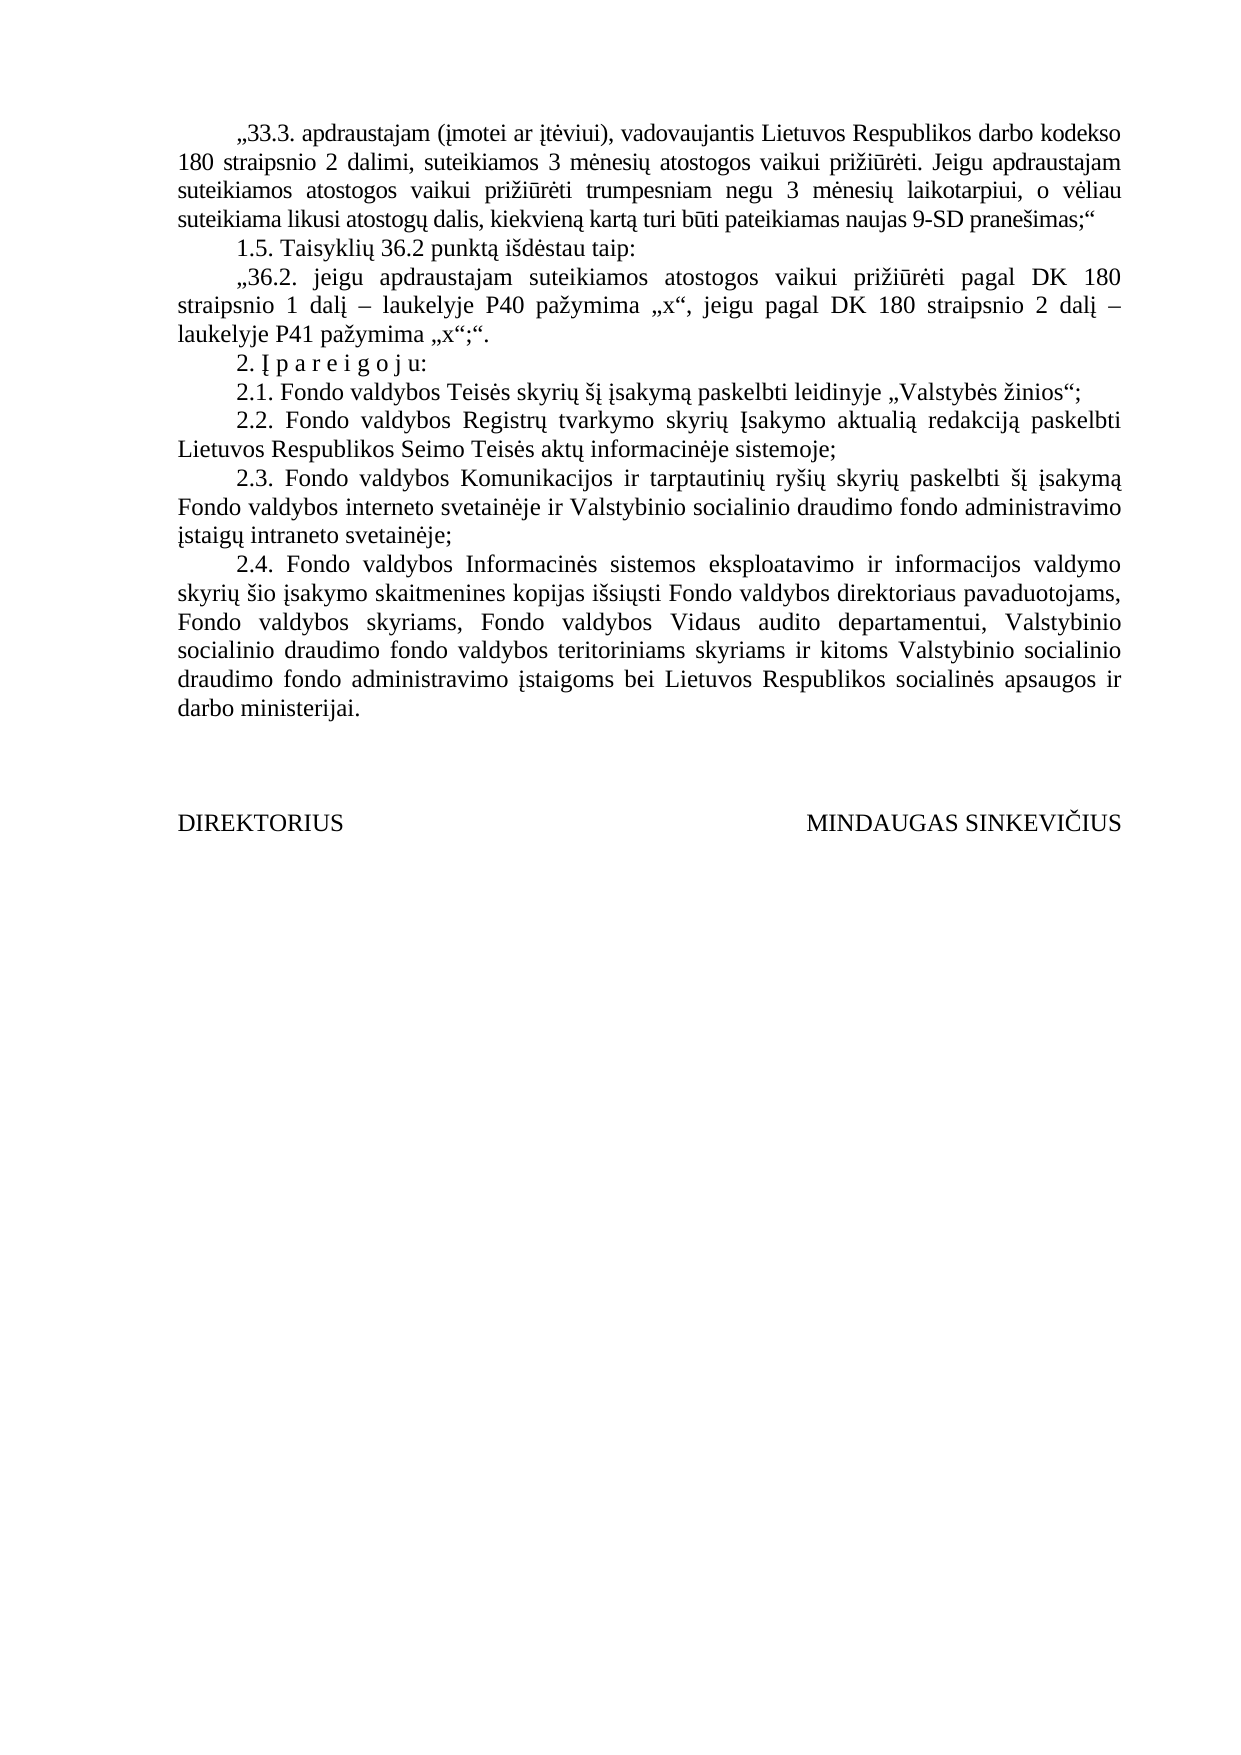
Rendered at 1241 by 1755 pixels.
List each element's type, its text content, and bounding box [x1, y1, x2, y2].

text 2.2. Fondo valdybos Registrų tvarkymo skyrių Įsakymo aktualią redakciją paskelbti Lietuvos Respublikos Seimo Teisės aktų informacinėje sistemoje; [177, 406, 1122, 463]
text Direktorius Mindaugas Sinkevičius [177, 808, 1122, 837]
text „36.2. jeigu apdraustajam suteikiamos atostogos vaikui prižiūrėti pagal DK 180 straipsnio 1 dalį – laukelyje P40 pažymima „x“, jeigu pagal DK 180 straipsnio 2 dalį – laukelyje P41 pažymima „x“;“. [177, 262, 1122, 348]
text 2.4. Fondo valdybos Informacinės sistemos eksploatavimo ir informacijos valdymo skyrių šio įsakymo skaitmenines kopijas išsiųsti Fondo valdybos direktoriaus pavaduotojams, Fondo valdybos skyriams, Fondo valdybos Vidaus audito departamentui, Valstybinio socialinio draudimo fondo valdybos teritoriniams skyriams ir kitoms Valstybinio socialinio draudimo fondo administravimo įstaigoms bei Lietuvos Respublikos socialinės apsaugos ir darbo ministerijai. [177, 549, 1122, 722]
text 2.1. Fondo valdybos Teisės skyrių šį įsakymą paskelbti leidinyje „Valstybės žinios“; [177, 377, 1122, 406]
text 2. Į p a r e i g o j u: [177, 348, 1122, 377]
text „33.3. apdraustajam (įmotei ar įtėviui), vadovaujantis Lietuvos Respublikos darbo kodekso 180 straipsnio 2 dalimi, suteikiamos 3 mėnesių atostogos vaikui prižiūrėti. Jeigu apdraustajam suteikiamos atostogos vaikui prižiūrėti trumpesniam negu 3 mėnesių laikotarpiui, o vėliau suteikiama likusi atostogų dalis, kiekvieną kartą turi būti pateikiamas naujas 9-SD pranešimas;“ [177, 118, 1122, 233]
text 2.3. Fondo valdybos Komunikacijos ir tarptautinių ryšių skyrių paskelbti šį įsakymą Fondo valdybos interneto svetainėje ir Valstybinio socialinio draudimo fondo administravimo įstaigų intraneto svetainėje; [177, 463, 1122, 549]
text 1.5. Taisyklių 36.2 punktą išdėstau taip: [177, 233, 1122, 262]
